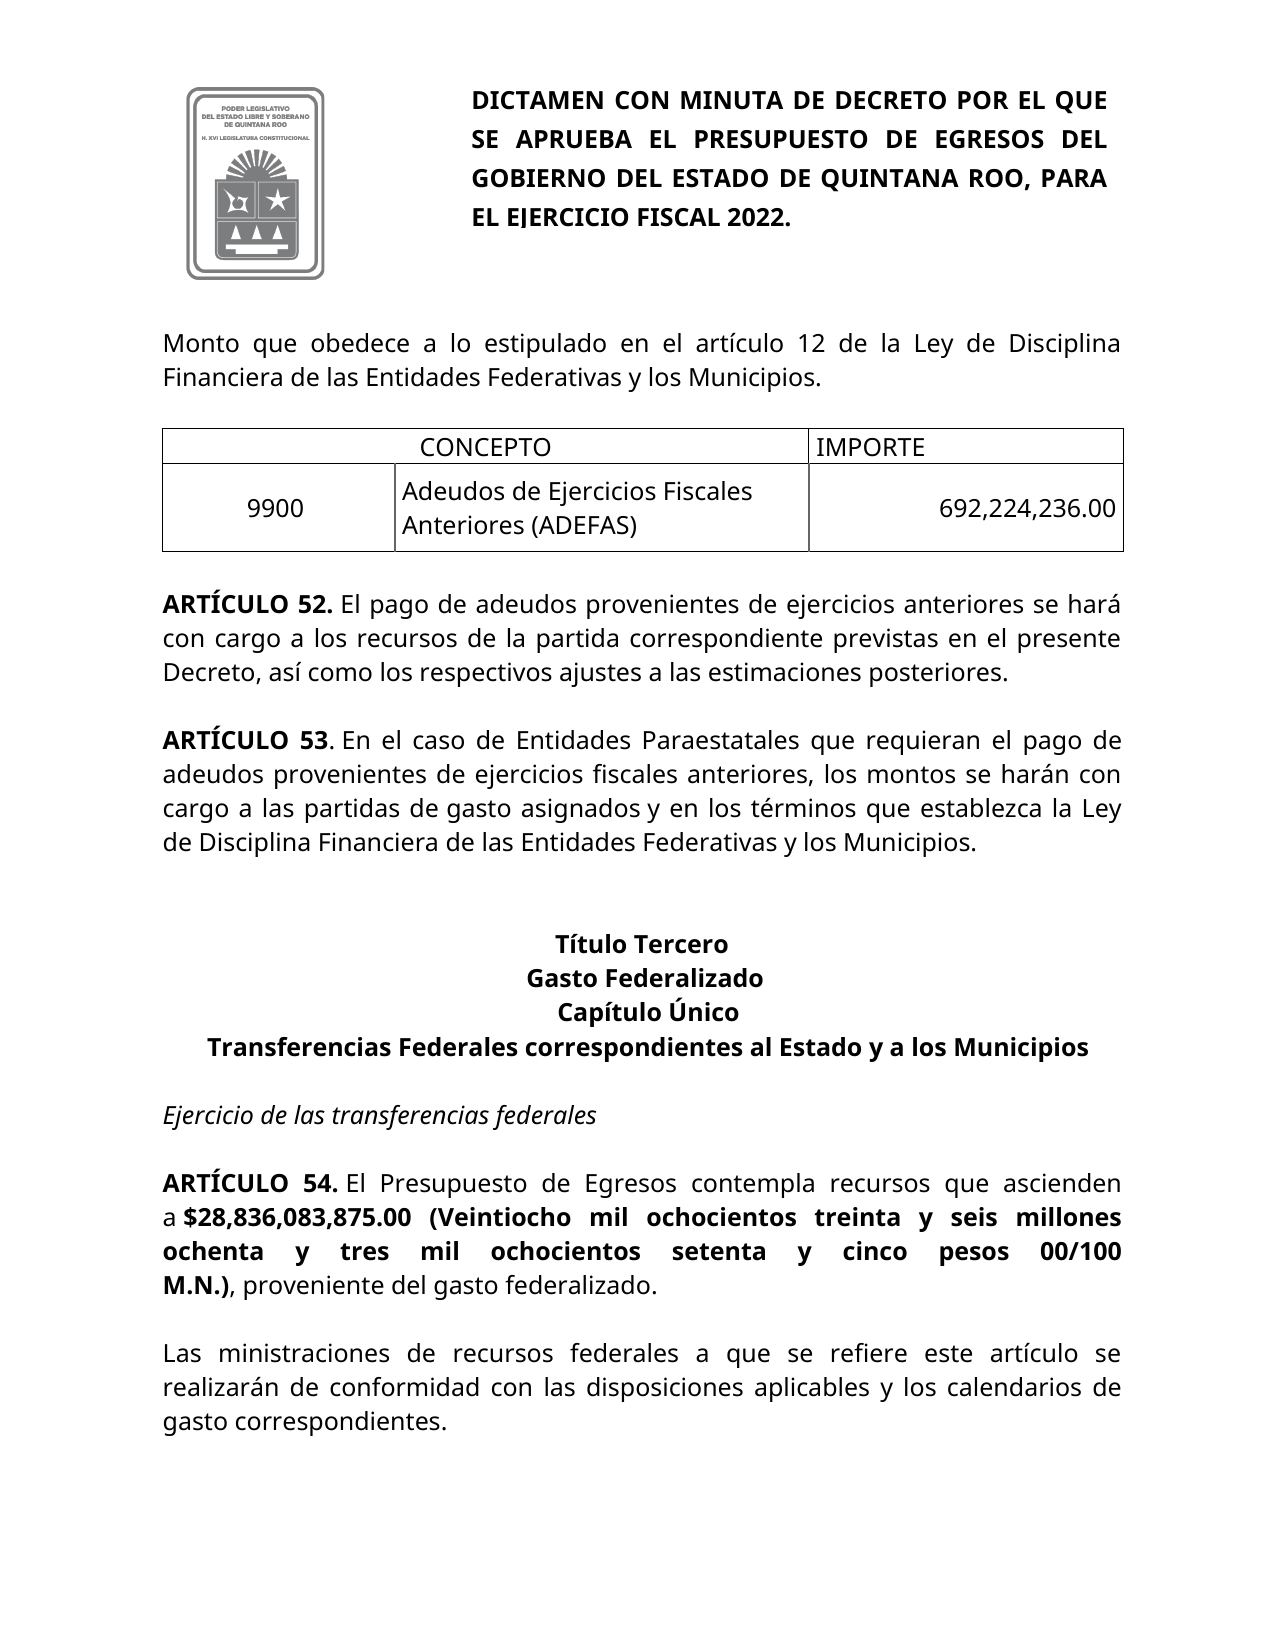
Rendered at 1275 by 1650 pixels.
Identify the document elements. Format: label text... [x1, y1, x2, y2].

table_cell 9900 [163, 464, 394, 551]
table_cell Adeudos de Ejercicios Fiscales Anteriores (ADEFAS) [396, 464, 808, 551]
table_cell 692,224,236.00 [810, 464, 1123, 551]
subtitle Título Tercero [162, 927, 1127, 961]
text ARTÍCULO 52. El pago de adeudos provenientes de ejercicios anteriores se hará con cargo a los recursos de la partida correspondiente previstas en el presente Decreto, así como los respectivos ajustes a las estimaciones posteriores. [162, 586, 1123, 688]
subtitle Ejercicio de las transferencias federales [162, 1097, 1127, 1131]
subtitle Capítulo Único [162, 995, 1127, 1029]
table_header IMPORTE [809, 429, 1123, 463]
text ARTÍCULO 53. En el caso de Entidades Paraestatales que requieran el pago de adeudos provenientes de ejercicios fiscales anteriores, los montos se harán con cargo a las partidas de gasto asignados y en los términos que establezca la Ley de Disciplina Financiera de las Entidades Federativas y los Municipios. [162, 723, 1123, 859]
subtitle Gasto Federalizado [162, 961, 1127, 995]
text Monto que obedece a lo estipulado en el artículo 12 de la Ley de Disciplina Financiera de las Entidades Federativas y los Municipios. [162, 326, 1123, 394]
text Las ministraciones de recursos federales a que se refiere este artículo se realizarán de conformidad con las disposiciones aplicables y los calendarios de gasto correspondientes. [162, 1336, 1123, 1438]
subtitle Transferencias Federales correspondientes al Estado y a los Municipios [162, 1029, 1127, 1063]
text ARTÍCULO 54. El Presupuesto de Egresos contempla recursos que ascienden a $28,836,083,875.00 (Veintiocho mil ochocientos treinta y seis millones ochenta y tres mil ochocientos setenta y cinco pesos 00/100 M.N.), proveniente del gasto federalizado. [162, 1165, 1123, 1302]
table_header CONCEPTO [163, 429, 808, 463]
